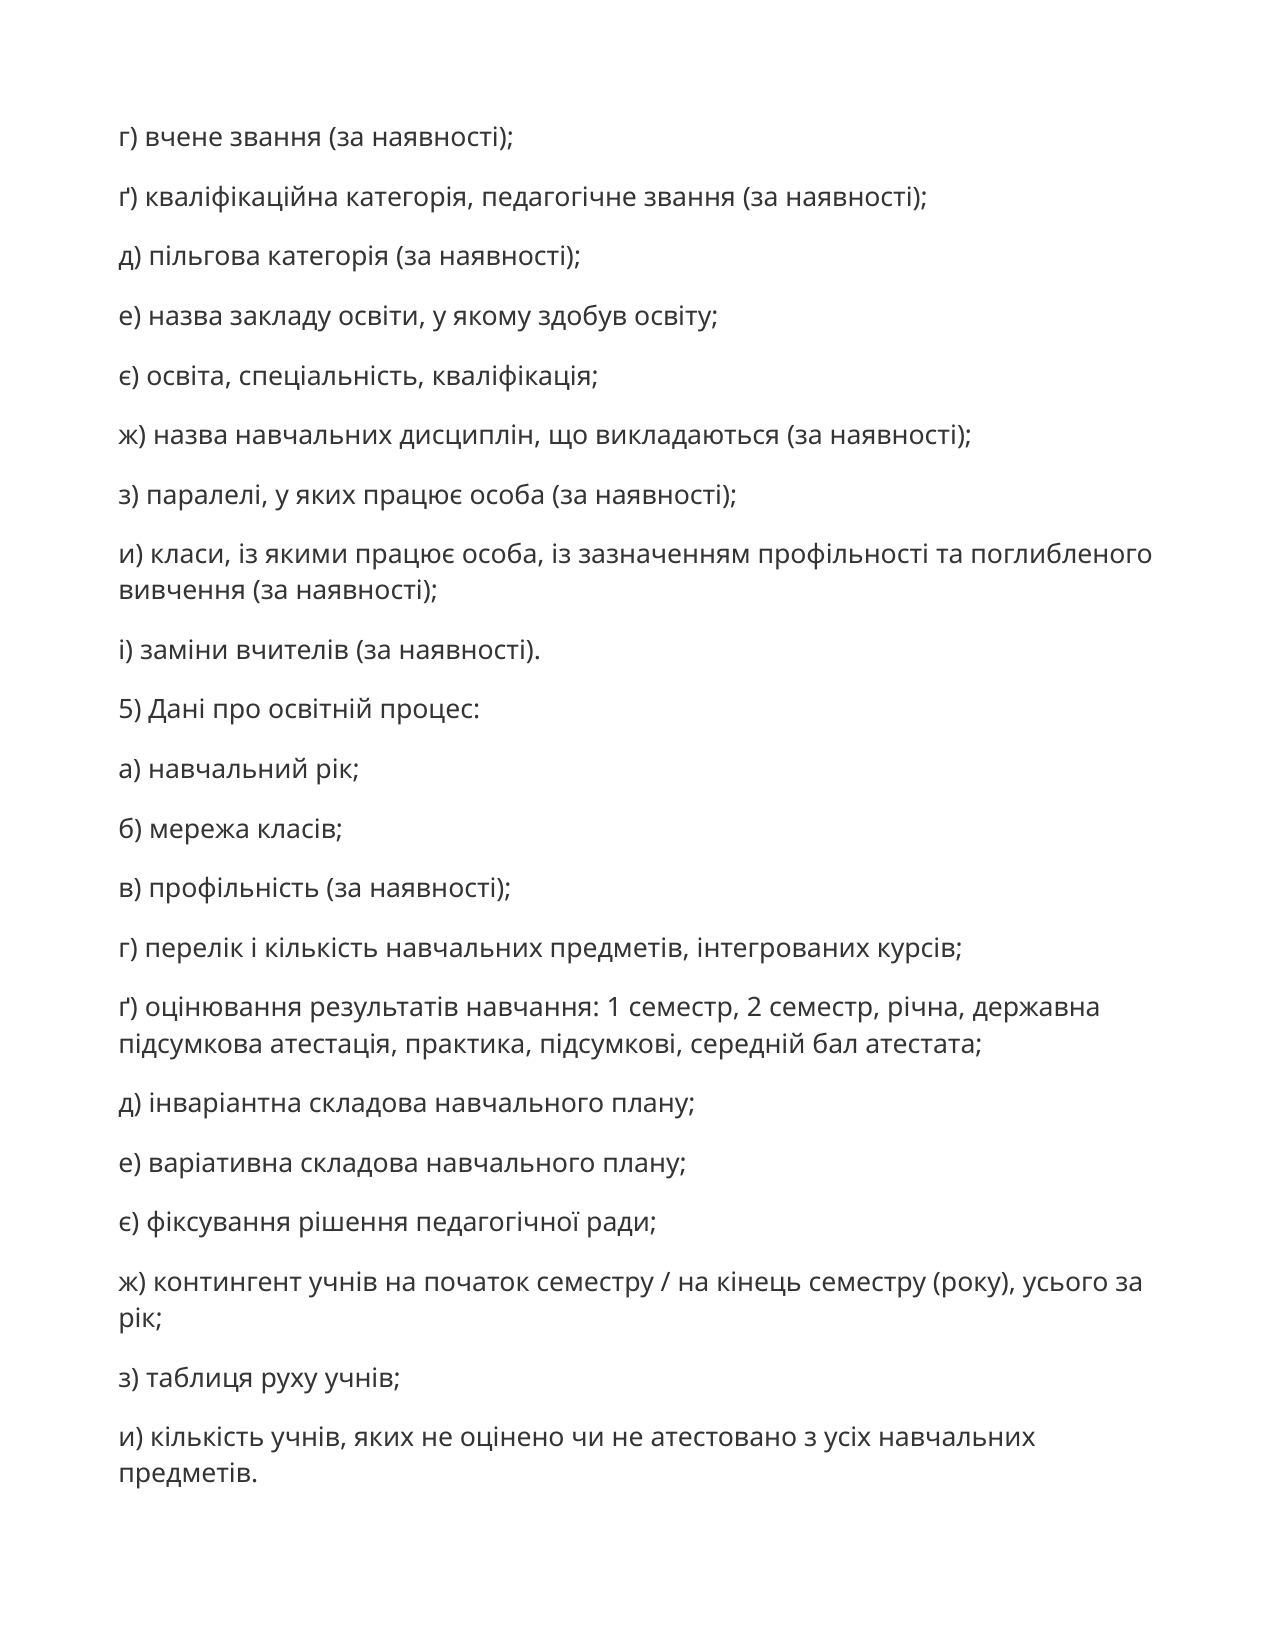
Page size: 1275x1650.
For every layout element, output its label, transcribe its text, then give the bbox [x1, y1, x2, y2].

text є) фіксування рішення педагогічної ради; [118, 1203, 1157, 1239]
text ґ) кваліфікаційна категорія, педагогічне звання (за наявності); [118, 178, 1157, 214]
text г) перелік і кількість навчальних предметів, інтегрованих курсів; [118, 929, 1157, 965]
text и) класи, із якими працює особа, із зазначенням профільності та поглибленого вивчення (за наявності); [118, 535, 1157, 607]
text д) інваріантна складова навчального плану; [118, 1084, 1157, 1120]
text і) заміни вчителів (за наявності). [118, 631, 1157, 667]
text ґ) оцінювання результатів навчання: 1 семестр, 2 семестр, річна, державна підсумкова атестація, практика, підсумкові, середній бал атестата; [118, 988, 1157, 1061]
text з) таблиця руху учнів; [118, 1359, 1157, 1395]
text з) паралелі, у яких працює особа (за наявності); [118, 476, 1157, 512]
text е) варіативна складова навчального плану; [118, 1144, 1157, 1180]
text ж) контингент учнів на початок семестру / на кінець семестру (року), усього за рік; [118, 1263, 1157, 1335]
text г) вчене звання (за наявності); [118, 118, 1157, 154]
text д) пільгова категорія (за наявності); [118, 237, 1157, 273]
text е) назва закладу освіти, у якому здобув освіту; [118, 297, 1157, 333]
text є) освіта, спеціальність, кваліфікація; [118, 356, 1157, 393]
text в) профільність (за наявності); [118, 869, 1157, 905]
text а) навчальний рік; [118, 750, 1157, 786]
text ж) назва навчальних дисциплін, що викладаються (за наявності); [118, 416, 1157, 452]
text б) мережа класів; [118, 810, 1157, 846]
text 5) Дані про освітній процес: [118, 691, 1157, 727]
text и) кількість учнів, яких не оцінено чи не атестовано з усіх навчальних предметів. [118, 1418, 1157, 1491]
